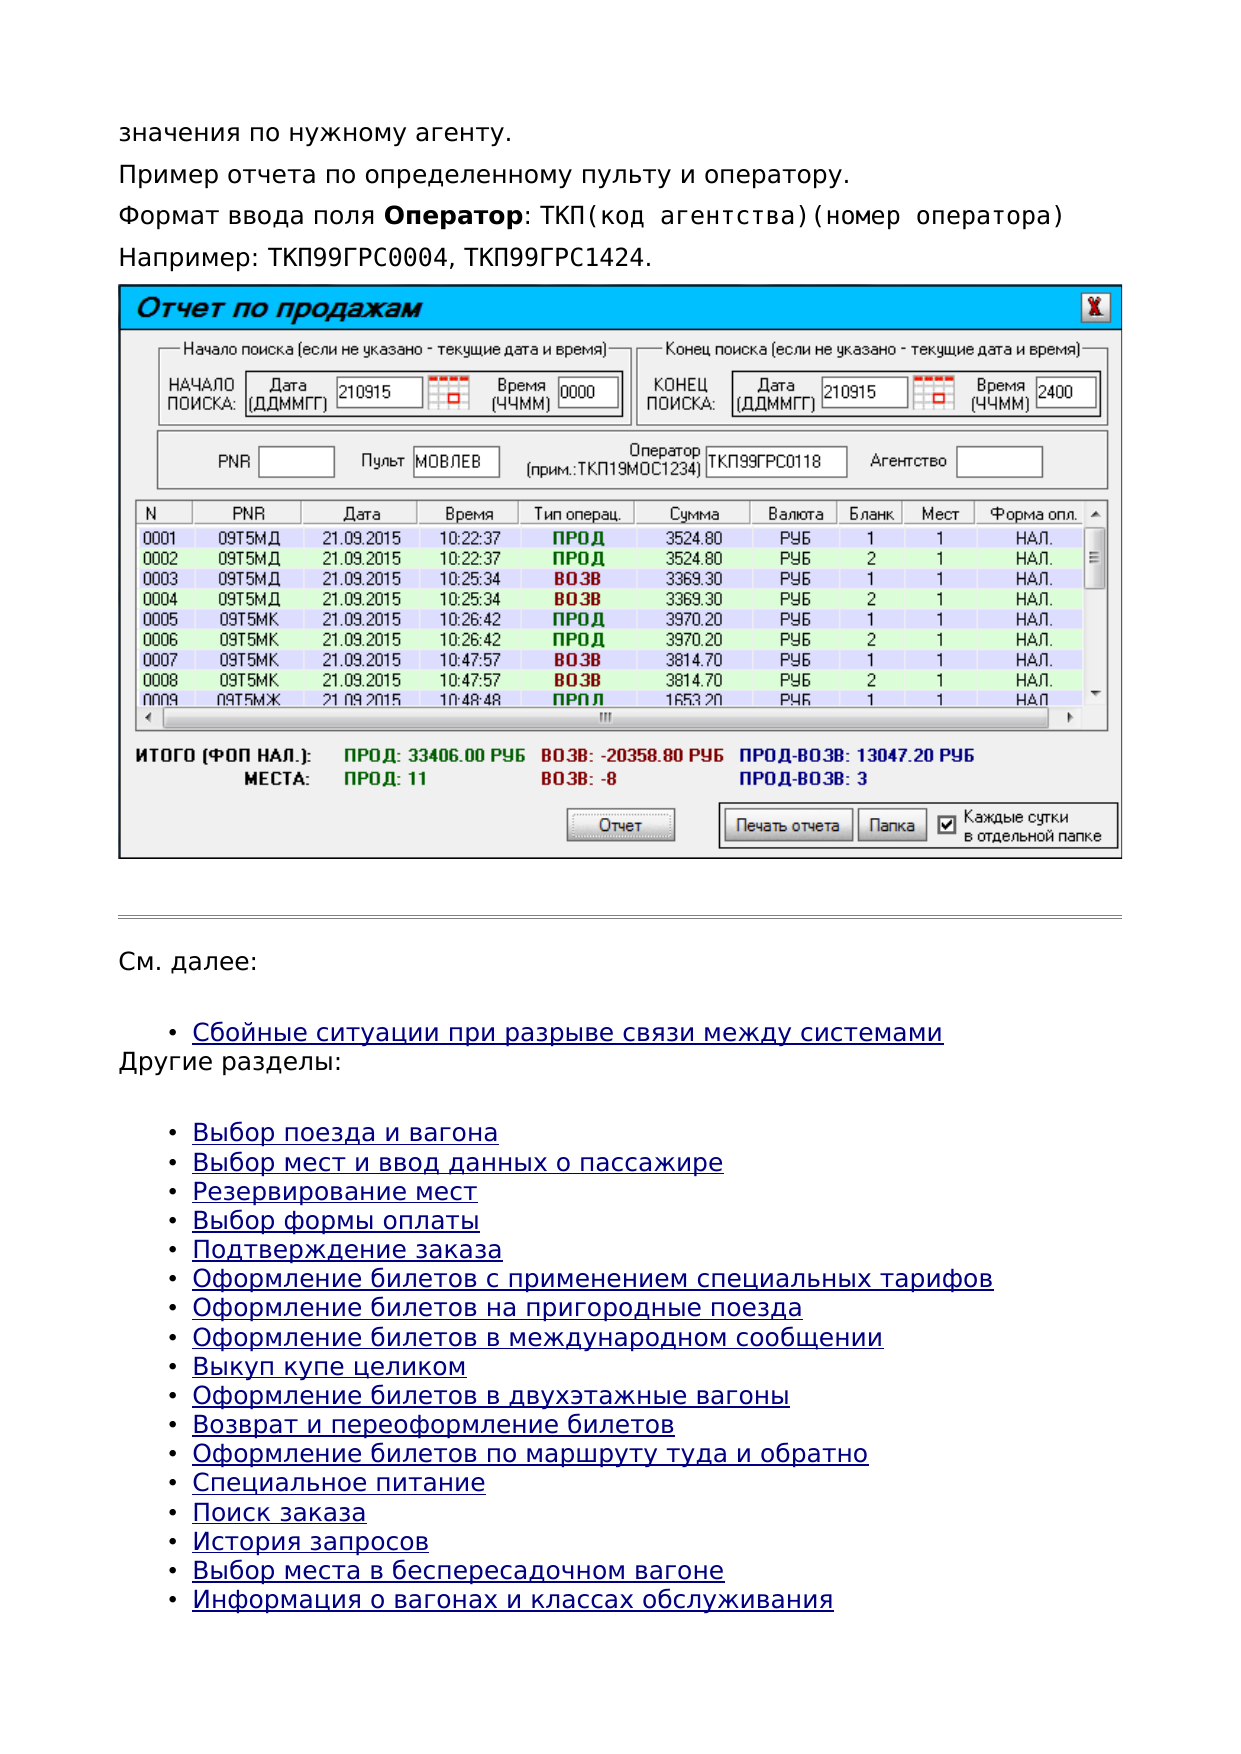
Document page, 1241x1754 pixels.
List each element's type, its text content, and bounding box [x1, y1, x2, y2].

picture [276, 304, 284, 316]
text Пример отчета по определенному пульту и оператору. [118, 160, 1122, 189]
picture [286, 304, 294, 316]
text Формат ввода поля Оператор: ТКП(код агентства)(номер оператора) [118, 201, 1122, 231]
picture [152, 298, 160, 314]
list Подтверждение заказа [177, 1235, 1122, 1264]
picture [413, 304, 421, 316]
picture [184, 304, 191, 316]
text значения по нужному агенту. [118, 118, 1122, 147]
text Другие разделы: [118, 1047, 1122, 1077]
list Выкуп купе целиком [177, 1352, 1122, 1381]
picture [340, 304, 347, 320]
picture [363, 304, 382, 316]
picture [260, 304, 268, 316]
list Оформление билетов в международном сообщении [177, 1323, 1122, 1352]
picture [243, 304, 250, 316]
list История запросов [177, 1527, 1122, 1556]
list Возврат и переоформление билетов [177, 1410, 1122, 1439]
list Оформление билетов по маршруту туда и обратно [177, 1439, 1122, 1468]
picture [163, 304, 171, 316]
picture [213, 304, 220, 316]
list Оформление билетов с применением специальных тарифов [177, 1264, 1122, 1293]
list Информация о вагонах и классах обслуживания [177, 1585, 1122, 1614]
picture [325, 304, 338, 320]
list Сбойные ситуации при разрыве связи между системами [177, 1018, 1122, 1047]
list Поиск заказа [177, 1498, 1122, 1527]
picture [192, 304, 199, 316]
list Выбор места в беспересадочном вагоне [177, 1556, 1122, 1585]
list Специальное питание [177, 1468, 1122, 1498]
picture [292, 304, 302, 323]
picture [251, 304, 259, 316]
picture [137, 298, 149, 316]
picture [304, 304, 320, 316]
list Выбор поезда и вагона [177, 1118, 1122, 1148]
list Резервирование мест [177, 1177, 1122, 1206]
picture [118, 284, 1123, 859]
list Выбор формы оплаты [177, 1206, 1122, 1235]
list Выбор мест и ввод данных о пассажире [177, 1148, 1122, 1177]
picture [233, 304, 240, 316]
picture [321, 304, 328, 316]
picture [1081, 293, 1111, 322]
picture [394, 304, 401, 316]
picture [356, 304, 363, 316]
list Оформление билетов на пригородные поезда [177, 1293, 1122, 1323]
text См. далее: [118, 947, 1122, 976]
text Например: ТКП99ГРС0004, ТКП99ГРС1424. [118, 243, 1122, 272]
list Оформление билетов в двухэтажные вагоны [177, 1381, 1122, 1410]
picture [401, 304, 413, 316]
